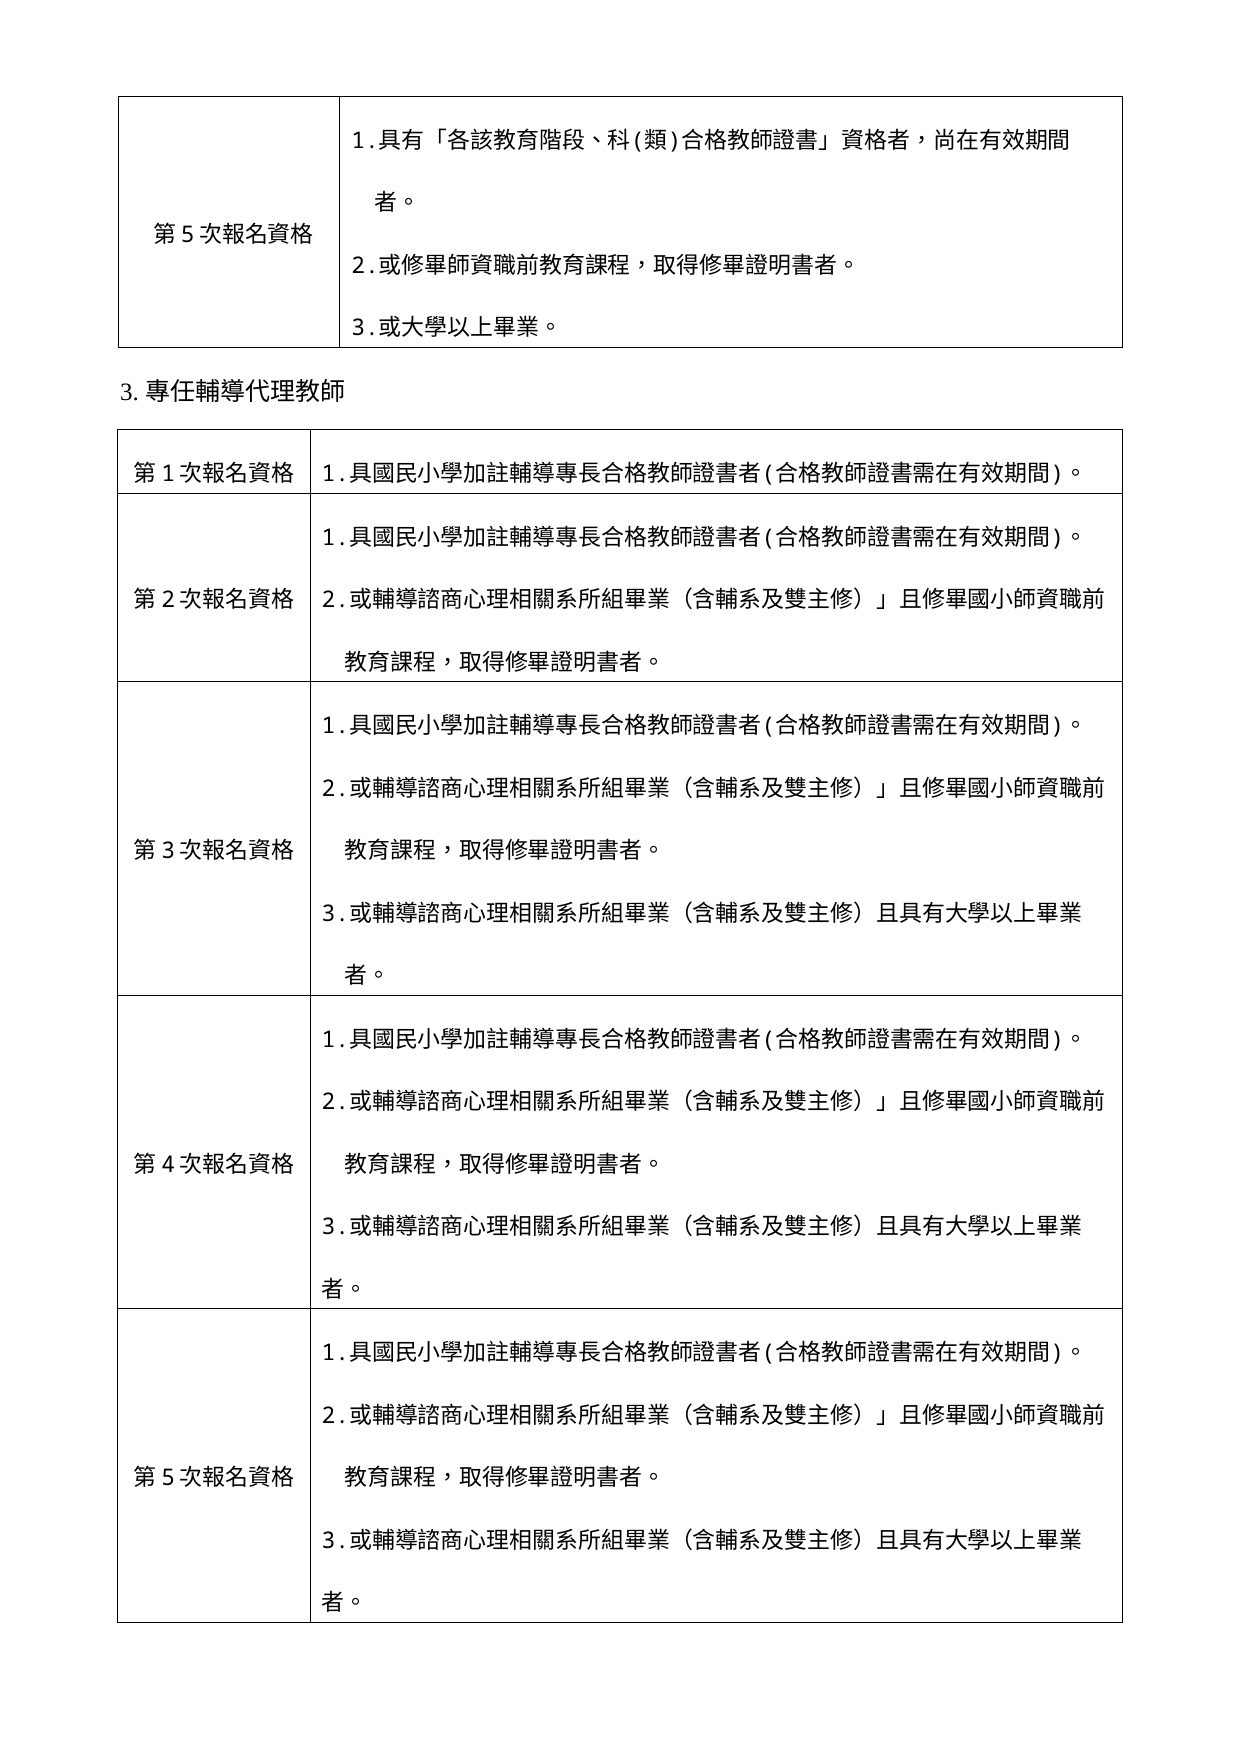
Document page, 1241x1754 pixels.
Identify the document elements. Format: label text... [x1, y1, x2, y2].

table_cell 第3次報名資格 [118, 682, 310, 995]
text 3. 專任輔導代理教師 [89, 348, 1152, 410]
table_cell 第2次報名資格 [118, 494, 310, 681]
table_cell 第4次報名資格 [118, 996, 310, 1308]
table_header 1.具國民小學加註輔導專長合格教師證書者(合格教師證書需在有效期間)。 [311, 430, 1122, 493]
table_cell 1.具國民小學加註輔導專長合格教師證書者(合格教師證書需在有效期間)。 2.或輔導諮商心理相關系所組畢業（含輔系及雙主修）」且修畢國小師資職前教育課程，取得修畢證明書者。 3.或輔導諮商心理相關系所組畢業（含輔系及雙主修）且具有大學以上畢業者。 [311, 1309, 1122, 1622]
table_cell 1.具有「各該教育階段、科(類)合格教師證書」資格者，尚在有效期間者。 2.或修畢師資職前教育課程，取得修畢證明書者。 3.或大學以上畢業。 [340, 97, 1122, 347]
table_cell 第5次報名資格 [119, 97, 339, 347]
table_cell 1.具國民小學加註輔導專長合格教師證書者(合格教師證書需在有效期間)。 2.或輔導諮商心理相關系所組畢業（含輔系及雙主修）」且修畢國小師資職前教育課程，取得修畢證明書者。 [311, 494, 1122, 681]
table_cell 1.具國民小學加註輔導專長合格教師證書者(合格教師證書需在有效期間)。 2.或輔導諮商心理相關系所組畢業（含輔系及雙主修）」且修畢國小師資職前教育課程，取得修畢證明書者。 3.或輔導諮商心理相關系所組畢業（含輔系及雙主修）且具有大學以上畢業者。 [311, 996, 1122, 1308]
table_header 第1次報名資格 [118, 430, 310, 493]
table_cell 1.具國民小學加註輔導專長合格教師證書者(合格教師證書需在有效期間)。 2.或輔導諮商心理相關系所組畢業（含輔系及雙主修）」且修畢國小師資職前教育課程，取得修畢證明書者。 3.或輔導諮商心理相關系所組畢業（含輔系及雙主修）且具有大學以上畢業者。 [311, 682, 1122, 995]
table_cell 第5次報名資格 [118, 1309, 310, 1622]
